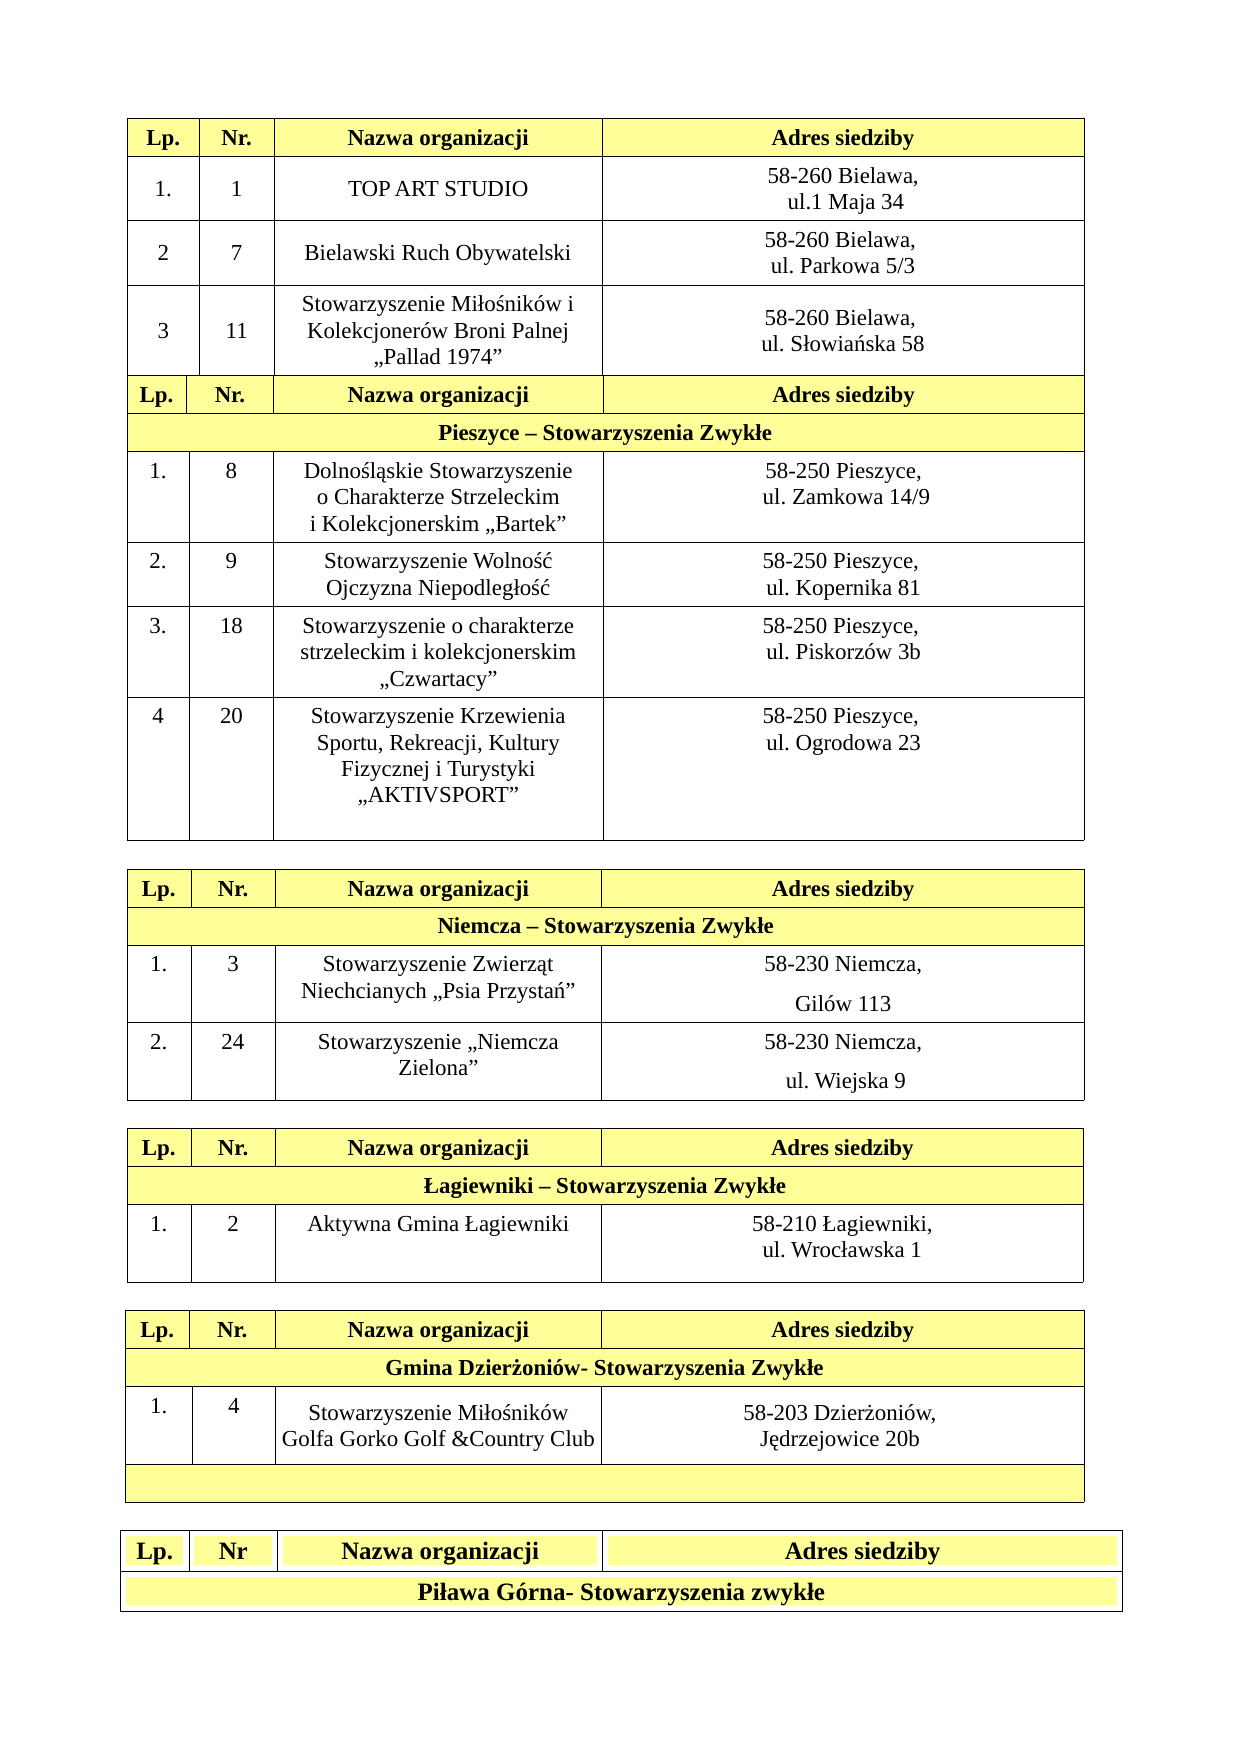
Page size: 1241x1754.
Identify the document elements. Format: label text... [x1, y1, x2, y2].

table_cell 11 [200, 286, 274, 375]
table_cell 58-260 Bielawa, ul.1 Maja 34 [603, 157, 1084, 220]
table_cell 7 [200, 221, 274, 284]
table_header Nr. [192, 1129, 275, 1166]
table_header Adres siedziby [602, 1311, 1084, 1348]
table_header Adres siedziby [602, 870, 1084, 907]
table_cell [126, 1465, 1084, 1502]
table_cell 1. [128, 157, 199, 220]
table_cell 3 [128, 286, 199, 375]
table_cell 9 [190, 543, 273, 606]
table_cell Stowarzyszenie Krzewienia Sportu, Rekreacji, Kultury Fizycznej i Turystyki „AKTIVSPORT” [274, 698, 603, 840]
table_header Nazwa organizacji [276, 870, 601, 907]
table_header Lp. [128, 376, 186, 413]
table_cell Dolnośląskie Stowarzyszenie o Charakterze Strzeleckim i Kolekcjonerskim „Bartek” [274, 452, 603, 542]
table_header Lp. [128, 1129, 191, 1166]
table_cell Stowarzyszenie o charakterze strzeleckim i kolekcjonerskim „Czwartacy” [274, 607, 603, 697]
table_cell 1. [128, 946, 191, 1022]
table_cell 20 [190, 698, 273, 840]
table_header Nr. [192, 870, 275, 907]
table_cell 3 [192, 946, 275, 1022]
table_cell 2 [128, 221, 199, 284]
table_cell 58-250 Pieszyce, ul. Zamkowa 14/9 [604, 452, 1084, 542]
table_header Nr [190, 1531, 277, 1571]
table_cell Stowarzyszenie Wolność Ojczyzna Niepodległość [274, 543, 603, 606]
table_cell Bielawski Ruch Obywatelski [275, 221, 602, 284]
table_cell 58-230 Niemcza, Gilów 113 [602, 946, 1084, 1022]
table_header Adres siedziby [604, 376, 1084, 413]
table_cell Gmina Dzierżoniów- Stowarzyszenia Zwykłe [126, 1349, 1084, 1386]
table_header Nazwa organizacji [276, 1129, 601, 1166]
table_header Adres siedziby [602, 1129, 1083, 1166]
table_cell Piława Górna- Stowarzyszenia zwykłe [121, 1572, 1122, 1611]
table_cell 4 [128, 698, 189, 840]
table_header Nr. [190, 1311, 275, 1348]
table_cell 24 [192, 1023, 275, 1099]
table_header Nazwa organizacji [278, 1531, 602, 1571]
table_cell 8 [190, 452, 273, 542]
table_cell 3. [128, 607, 189, 697]
table_header Lp. [128, 119, 199, 156]
table_header Nazwa organizacji [274, 376, 603, 413]
table_cell Aktywna Gmina Łagiewniki [276, 1205, 601, 1282]
table_header Lp. [126, 1311, 189, 1348]
table_cell 58-260 Bielawa, ul. Parkowa 5/3 [603, 221, 1084, 284]
table_cell Stowarzyszenie Zwierząt Niechcianych „Psia Przystań” [276, 946, 601, 1022]
table_cell Stowarzyszenie Miłośników i Kolekcjonerów Broni Palnej „Pallad 1974” [275, 286, 602, 375]
table_cell 18 [190, 607, 273, 697]
table_cell 1 [200, 157, 274, 220]
table_cell Stowarzyszenie Miłośników Golfa Gorko Golf &Country Club [276, 1387, 601, 1464]
table_cell 58-250 Pieszyce, ul. Kopernika 81 [604, 543, 1084, 606]
table_cell 2. [128, 543, 189, 606]
table_cell Łagiewniki – Stowarzyszenia Zwykłe [128, 1167, 1083, 1204]
table_cell 58-250 Pieszyce, ul. Piskorzów 3b [604, 607, 1084, 697]
table_cell 2. [128, 1023, 191, 1099]
table_cell Stowarzyszenie „Niemcza Zielona” [276, 1023, 601, 1099]
table_header Nr. [200, 119, 274, 156]
table_cell 1. [128, 452, 189, 542]
table_cell 1. [126, 1387, 192, 1464]
table_cell 2 [192, 1205, 275, 1282]
table_header Adres siedziby [603, 1531, 1122, 1571]
table_cell 58-203 Dzierżoniów, Jędrzejowice 20b [602, 1387, 1084, 1464]
table_cell TOP ART STUDIO [275, 157, 602, 220]
table_cell 4 [193, 1387, 275, 1464]
table_header Nazwa organizacji [275, 119, 602, 156]
table_header Lp. [128, 870, 191, 907]
table_header Nr. [187, 376, 273, 413]
table_cell 58-210 Łagiewniki, ul. Wrocławska 1 [602, 1205, 1083, 1282]
table_cell 58-260 Bielawa, ul. Słowiańska 58 [603, 286, 1084, 375]
table_cell 1. [128, 1205, 191, 1282]
table_cell Pieszyce – Stowarzyszenia Zwykłe [128, 414, 1084, 451]
table_cell Niemcza – Stowarzyszenia Zwykłe [128, 908, 1084, 945]
table_cell 58-250 Pieszyce, ul. Ogrodowa 23 [604, 698, 1084, 840]
table_header Lp. [121, 1531, 189, 1571]
table_cell 58-230 Niemcza, ul. Wiejska 9 [602, 1023, 1084, 1099]
table_header Nazwa organizacji [276, 1311, 601, 1348]
table_header Adres siedziby [603, 119, 1084, 156]
